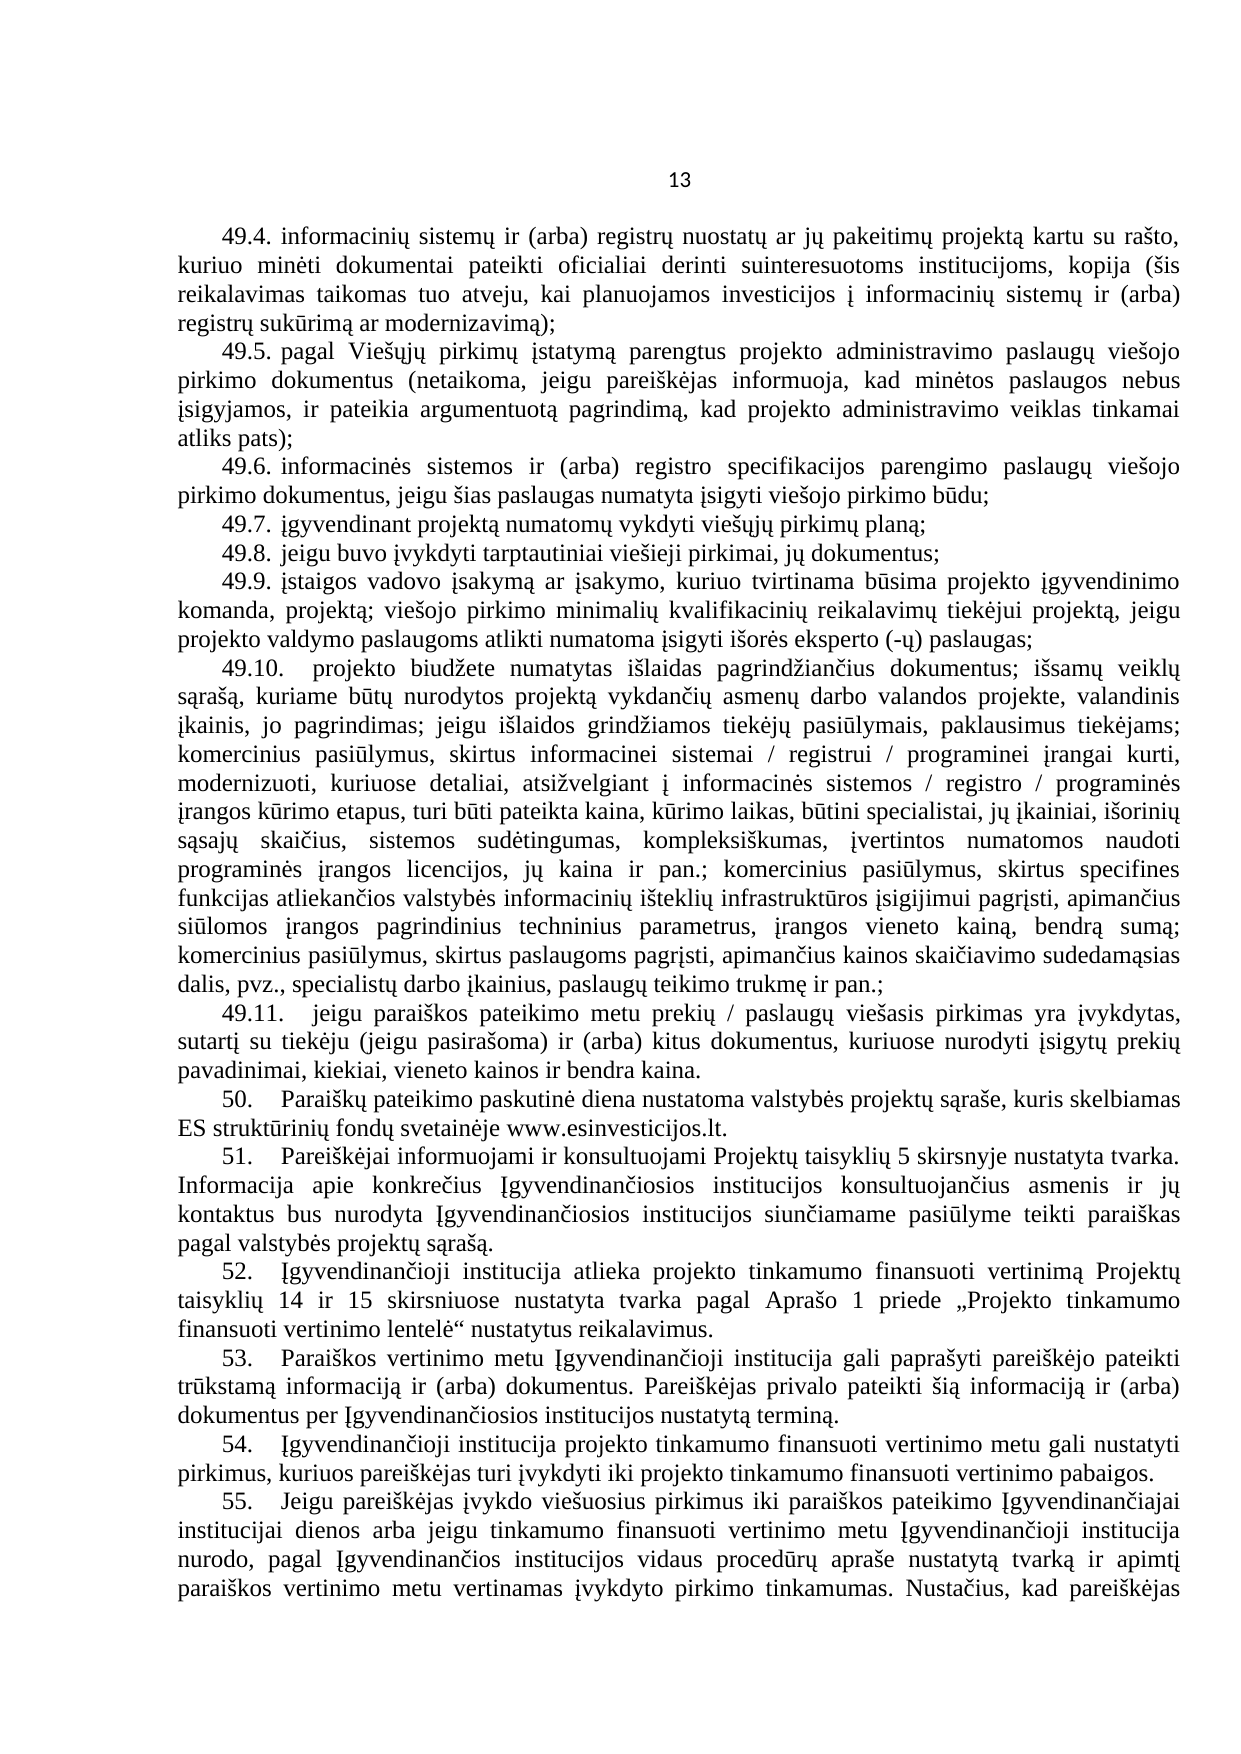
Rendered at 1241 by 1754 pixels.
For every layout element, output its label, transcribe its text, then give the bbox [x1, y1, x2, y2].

text 54. Įgyvendinančioji institucija projekto tinkamumo finansuoti vertinimo metu gali nustatyti pirkimus, kuriuos pareiškėjas turi įvykdyti iki projekto tinkamumo finansuoti vertinimo pabaigos. [177, 1429, 1181, 1486]
text 50. Paraiškų pateikimo paskutinė diena nustatoma valstybės projektų sąraše, kuris skelbiamas ES struktūrinių fondų svetainėje www.esinvesticijos.lt. [177, 1084, 1181, 1141]
text 53. Paraiškos vertinimo metu Įgyvendinančioji institucija gali paprašyti pareiškėjo pateikti trūkstamą informaciją ir (arba) dokumentus. Pareiškėjas privalo pateikti šią informaciją ir (arba) dokumentus per Įgyvendinančiosios institucijos nustatytą terminą. [177, 1343, 1181, 1429]
text 49.10. projekto biudžete numatytas išlaidas pagrindžiančius dokumentus; išsamų veiklų sąrašą, kuriame būtų nurodytos projektą vykdančių asmenų darbo valandos projekte, valandinis įkainis, jo pagrindimas; jeigu išlaidos grindžiamos tiekėjų pasiūlymais, paklausimus tiekėjams; komercinius pasiūlymus, skirtus informacinei sistemai / registrui / programinei įrangai kurti, modernizuoti, kuriuose detaliai, atsižvelgiant į informacinės sistemos / registro / programinės įrangos kūrimo etapus, turi būti pateikta kaina, kūrimo laikas, būtini specialistai, jų įkainiai, išorinių sąsajų skaičius, sistemos sudėtingumas, kompleksiškumas, įvertintos numatomos naudoti programinės įrangos licencijos, jų kaina ir pan.; komercinius pasiūlymus, skirtus specifines funkcijas atliekančios valstybės informacinių išteklių infrastruktūros įsigijimui pagrįsti, apimančius siūlomos įrangos pagrindinius techninius parametrus, įrangos vieneto kainą, bendrą sumą; komercinius pasiūlymus, skirtus paslaugoms pagrįsti, apimančius kainos skaičiavimo sudedamąsias dalis, pvz., specialistų darbo įkainius, paslaugų teikimo trukmę ir pan.; [177, 653, 1181, 998]
text 49.8. jeigu buvo įvykdyti tarptautiniai viešieji pirkimai, jų dokumentus; [177, 538, 1181, 566]
text 51. Pareiškėjai informuojami ir konsultuojami Projektų taisyklių 5 skirsnyje nustatyta tvarka. Informacija apie konkrečius Įgyvendinančiosios institucijos konsultuojančius asmenis ir jų kontaktus bus nurodyta Įgyvendinančiosios institucijos siunčiamame pasiūlyme teikti paraiškas pagal valstybės projektų sąrašą. [177, 1141, 1181, 1256]
text 55. Jeigu pareiškėjas įvykdo viešuosius pirkimus iki paraiškos pateikimo Įgyvendinančiajai institucijai dienos arba jeigu tinkamumo finansuoti vertinimo metu Įgyvendinančioji institucija nurodo, pagal Įgyvendinančios institucijos vidaus procedūrų apraše nustatytą tvarką ir apimtį paraiškos vertinimo metu vertinamas įvykdyto pirkimo tinkamumas. Nustačius, kad pareiškėjas [177, 1486, 1181, 1601]
text 49.4. informacinių sistemų ir (arba) registrų nuostatų ar jų pakeitimų projektą kartu su rašto, kuriuo minėti dokumentai pateikti oficialiai derinti suinteresuotoms institucijoms, kopija (šis reikalavimas taikomas tuo atveju, kai planuojamos investicijos į informacinių sistemų ir (arba) registrų sukūrimą ar modernizavimą); [177, 221, 1181, 336]
text 49.6. informacinės sistemos ir (arba) registro specifikacijos parengimo paslaugų viešojo pirkimo dokumentus, jeigu šias paslaugas numatyta įsigyti viešojo pirkimo būdu; [177, 451, 1181, 509]
text 49.11. jeigu paraiškos pateikimo metu prekių / paslaugų viešasis pirkimas yra įvykdytas, sutartį su tiekėju (jeigu pasirašoma) ir (arba) kitus dokumentus, kuriuose nurodyti įsigytų prekių pavadinimai, kiekiai, vieneto kainos ir bendra kaina. [177, 998, 1181, 1084]
text 52. Įgyvendinančioji institucija atlieka projekto tinkamumo finansuoti vertinimą Projektų taisyklių 14 ir 15 skirsniuose nustatyta tvarka pagal Aprašo 1 priede „Projekto tinkamumo finansuoti vertinimo lentelė“ nustatytus reikalavimus. [177, 1256, 1181, 1343]
text 49.9. įstaigos vadovo įsakymą ar įsakymo, kuriuo tvirtinama būsima projekto įgyvendinimo komanda, projektą; viešojo pirkimo minimalių kvalifikacinių reikalavimų tiekėjui projektą, jeigu projekto valdymo paslaugoms atlikti numatoma įsigyti išorės eksperto (-ų) paslaugas; [177, 566, 1181, 653]
text 49.5. pagal Viešųjų pirkimų įstatymą parengtus projekto administravimo paslaugų viešojo pirkimo dokumentus (netaikoma, jeigu pareiškėjas informuoja, kad minėtos paslaugos nebus įsigyjamos, ir pateikia argumentuotą pagrindimą, kad projekto administravimo veiklas tinkamai atliks pats); [177, 336, 1181, 451]
text 49.7. įgyvendinant projektą numatomų vykdyti viešųjų pirkimų planą; [177, 509, 1181, 538]
